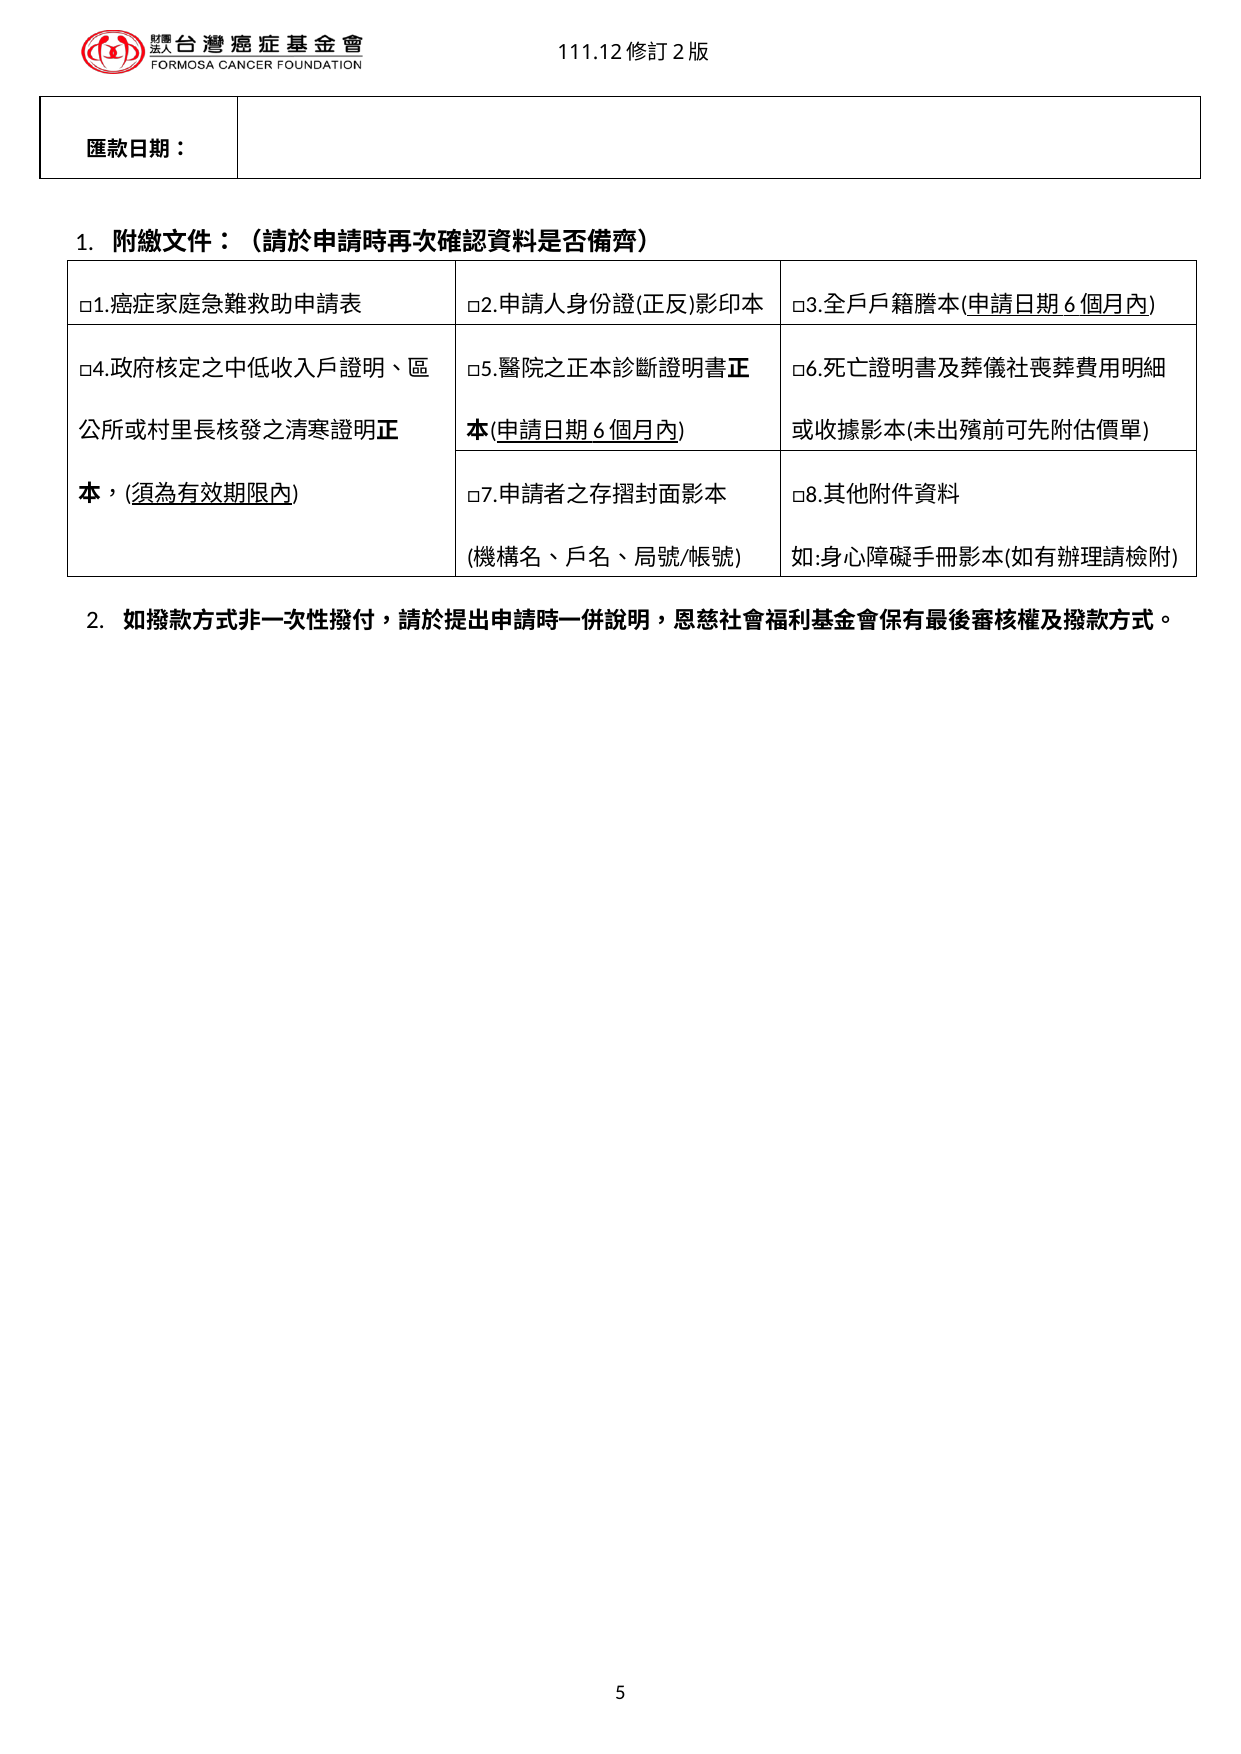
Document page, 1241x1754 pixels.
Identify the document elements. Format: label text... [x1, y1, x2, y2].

table_cell □8.其他附件資料 如:身心障礙手冊影本(如有辦理請檢附) [781, 451, 1196, 576]
table_cell [238, 97, 1200, 178]
table_cell □5.醫院之正本診斷證明書正本(申請日期6個月內) [456, 325, 780, 450]
table_header □3.全戶戶籍謄本(申請日期6個月內) [781, 261, 1196, 324]
list 如撥款方式非一次性撥付，請於提出申請時一併說明，恩慈社會福利基金會保有最後審核權及撥款方式。 [75, 577, 1165, 639]
table_cell □7.申請者之存摺封面影本 (機構名、戶名、局號/帳號) [456, 451, 780, 576]
table_cell □4.政府核定之中低收入戶證明、區公所或村里長核發之清寒證明正本，(須為有效期限內) [68, 325, 455, 576]
table_cell □6.死亡證明書及葬儀社喪葬費用明細或收據影本(未出殯前可先附估價單) [781, 325, 1196, 450]
table_header □2.申請人身份證(正反)影印本 [456, 261, 780, 324]
table_header □1.癌症家庭急難救助申請表 [68, 261, 455, 324]
list 附繳文件：（請於申請時再次確認資料是否備齊） [75, 198, 1165, 260]
table_cell 匯款日期： [41, 97, 237, 178]
